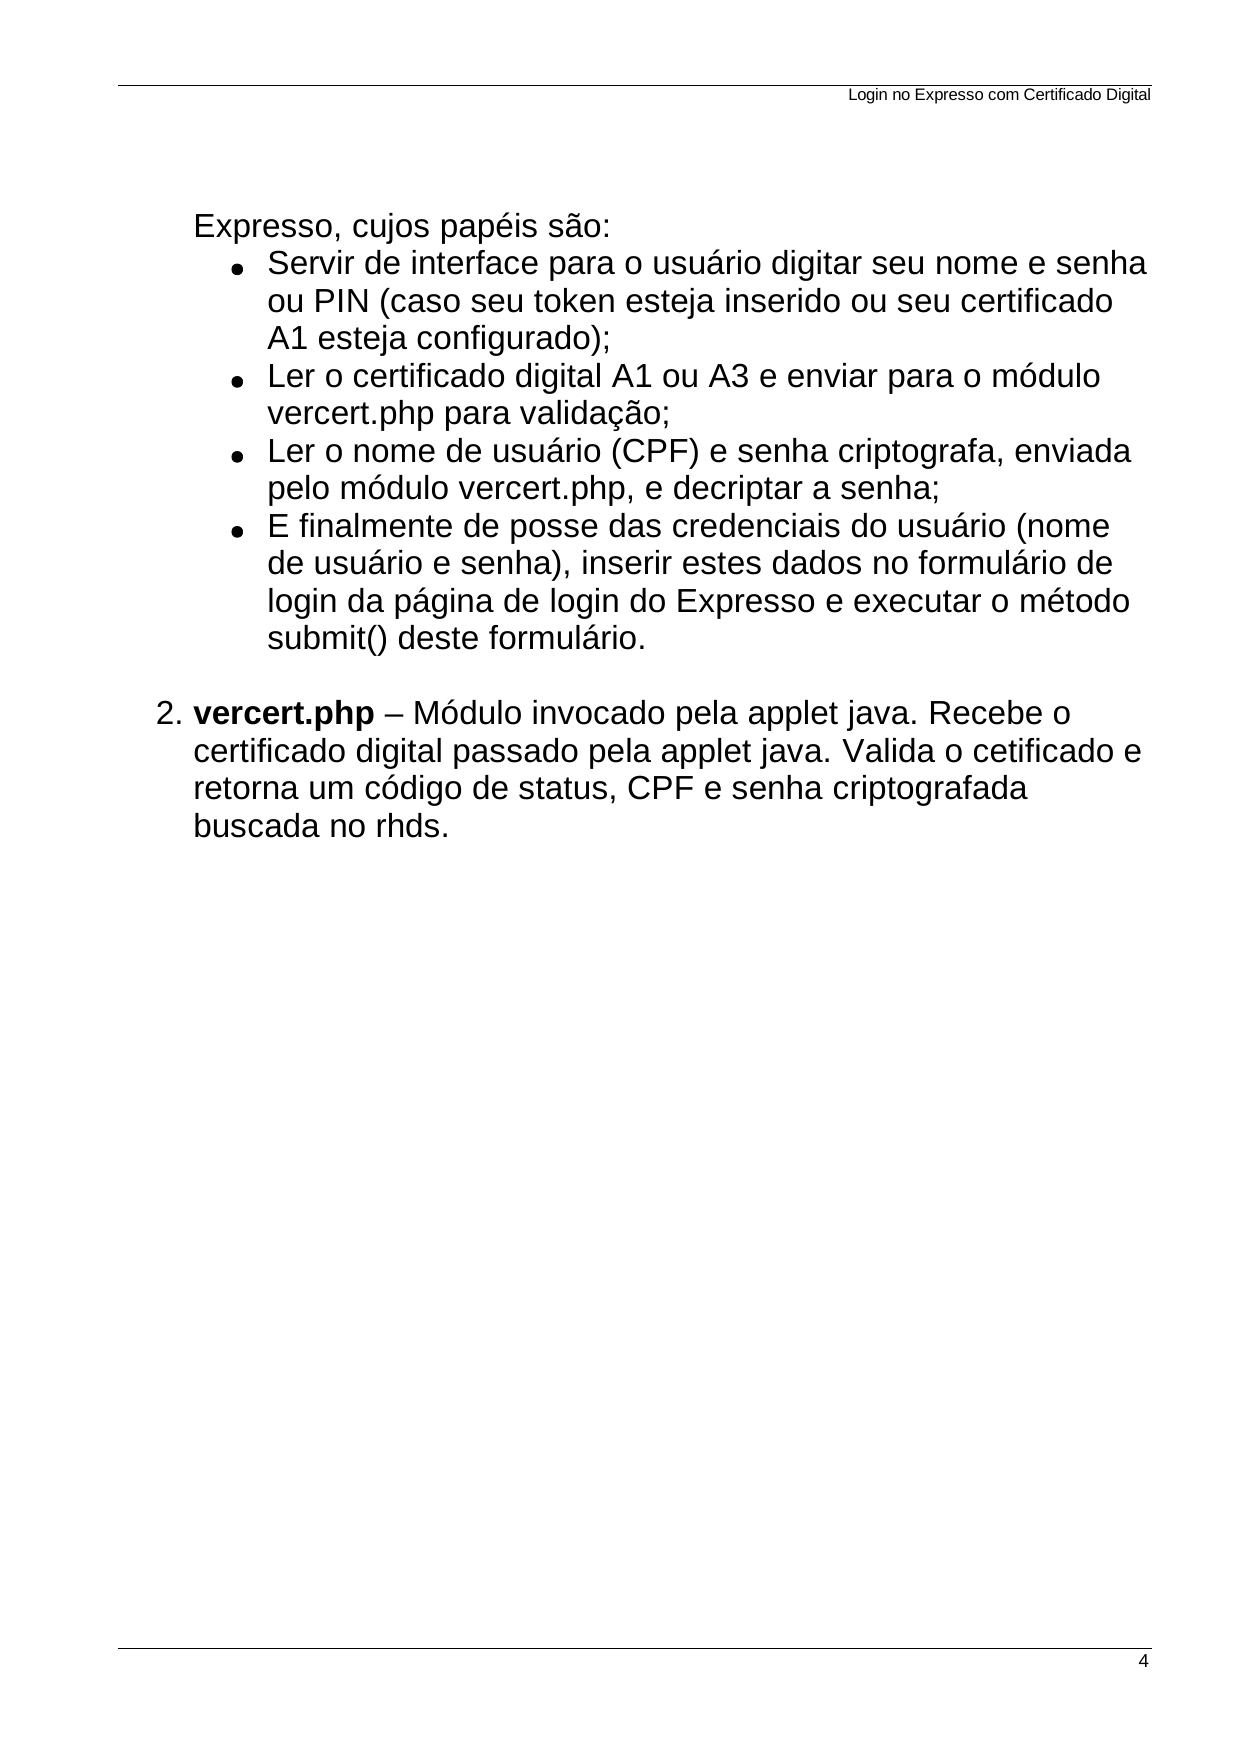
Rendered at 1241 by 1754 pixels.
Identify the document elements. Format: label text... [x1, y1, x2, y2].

list vercert.php – Módulo invocado pela applet java. Recebe o certificado digital passado pela applet java. Valida o cetificado e retorna um código de status, CPF e senha criptografada buscada no rhds. [156, 694, 1152, 844]
list Ler o certificado digital A1 ou A3 e enviar para o módulo vercert.php para validação; [229, 357, 1152, 432]
list Expresso, cujos papéis são: [156, 207, 1152, 244]
list Servir de interface para o usuário digitar seu nome e senha ou PIN (caso seu token esteja inserido ou seu certificado A1 esteja configurado); [229, 244, 1152, 357]
list E finalmente de posse das credenciais do usuário (nome de usuário e senha), inserir estes dados no formulário de login da página de login do Expresso e executar o método submit() deste formulário. [229, 507, 1152, 657]
list Ler o nome de usuário (CPF) e senha criptografa, enviada pelo módulo vercert.php, e decriptar a senha; [229, 432, 1152, 507]
